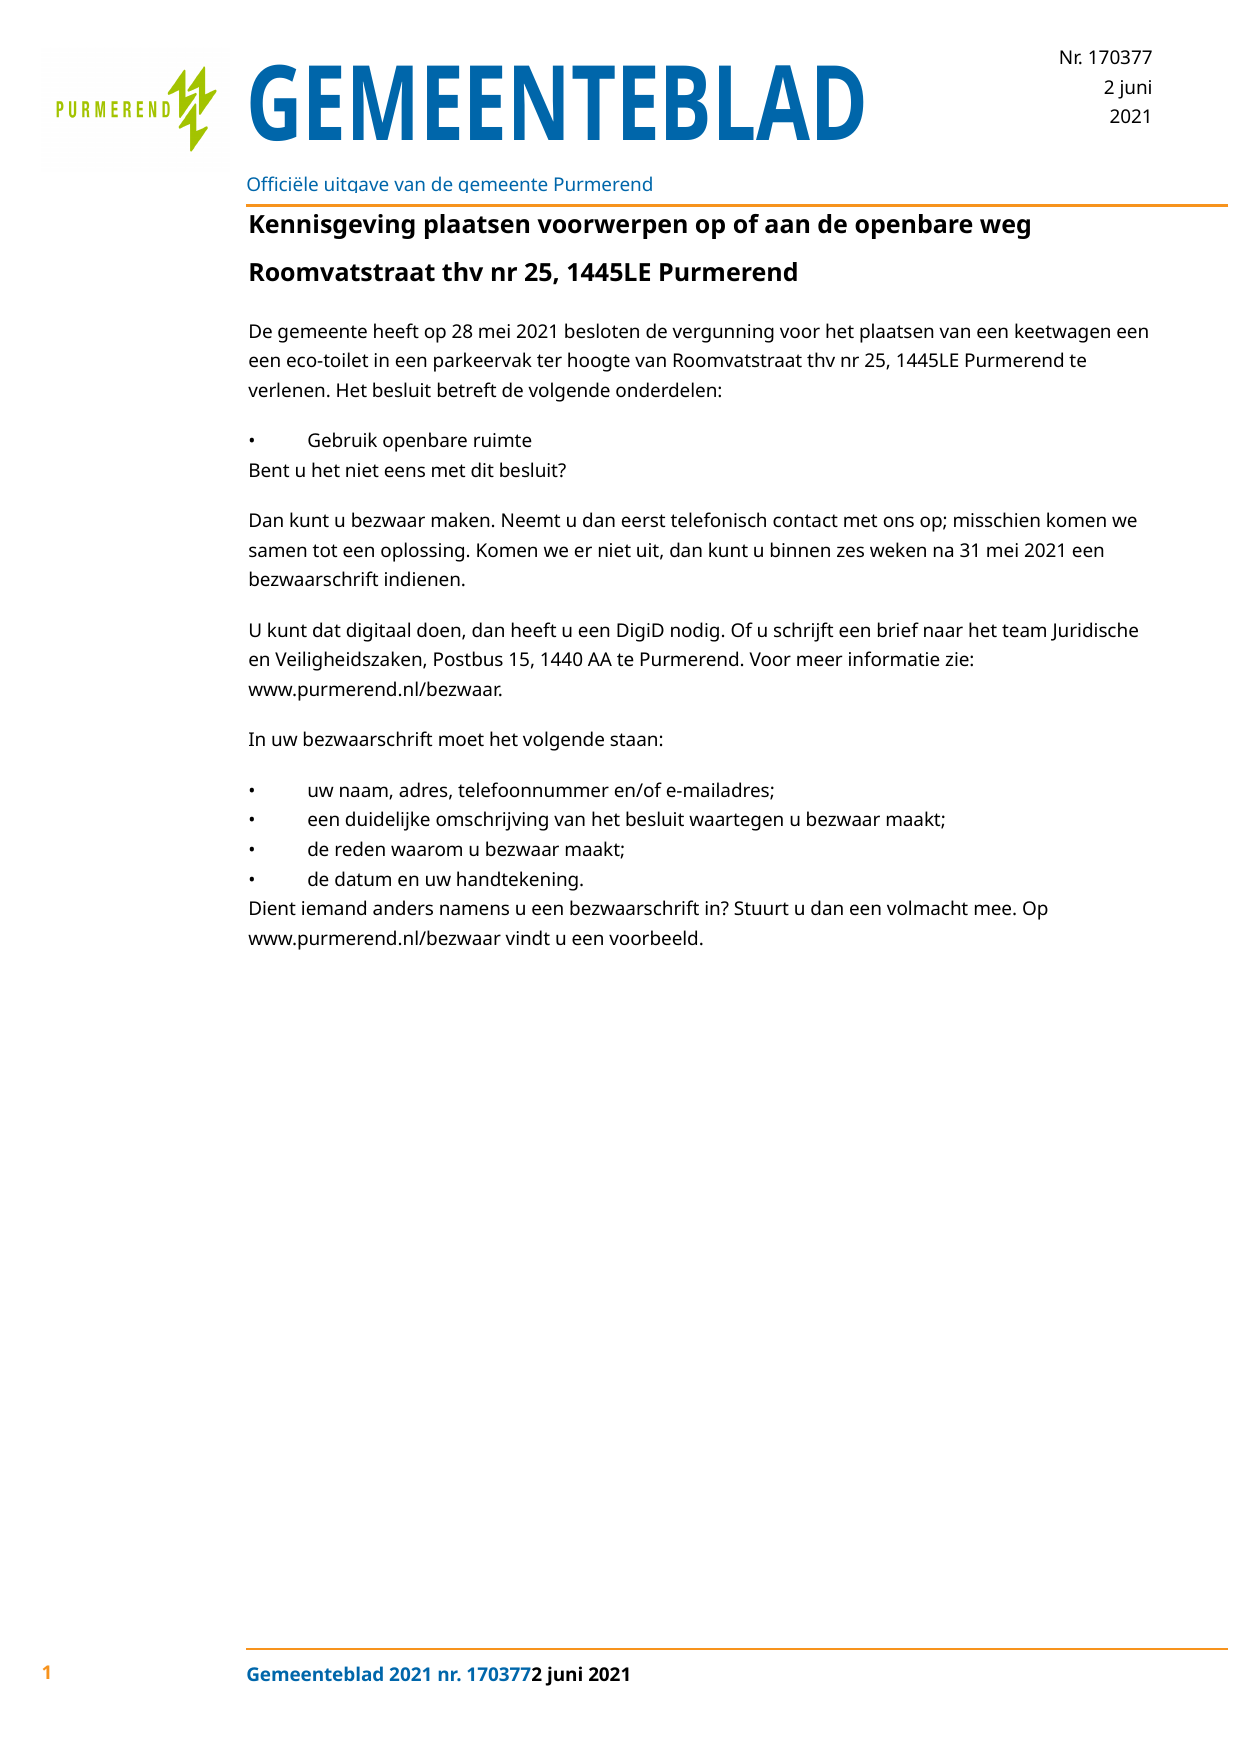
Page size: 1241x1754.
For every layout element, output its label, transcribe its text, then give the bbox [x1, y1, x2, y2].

list een duidelijke omschrijving van het besluit waartegen u bezwaar maakt; [248, 807, 1152, 832]
list Gebruik openbare ruimte [248, 427, 1152, 453]
text De gemeente heeft op 28 mei 2021 besloten de vergunning voor het plaatsen van een keetwagen een een eco-toilet in een parkeervak ter hoogte van Roomvatstraat thv nr 25, 1445LE Purmerend te verlenen. Het besluit betreft de volgende onderdelen: [248, 318, 1152, 403]
text In uw bezwaarschrift moet het volgende staan: [248, 727, 1152, 752]
picture [41, 47, 231, 172]
list de reden waarom u bezwaar maakt; [248, 836, 1152, 862]
text Dient iemand anders namens u een bezwaarschrift in? Stuurt u dan een volmacht mee. Op www.purmerend.nl/bezwaar vindt u een voorbeeld. [248, 895, 1152, 951]
text Dan kunt u bezwaar maken. Neemt u dan eerst telefonisch contact met ons op; misschien komen we samen tot een oplossing. Komen we er niet uit, dan kunt u binnen zes weken na 31 mei 2021 een bezwaarschrift indienen. [248, 507, 1152, 592]
text Kennisgeving plaatsen voorwerpen op of aan de openbare weg Roomvatstraat thv nr 25, 1445LE Purmerend [248, 207, 1152, 288]
text Bent u het niet eens met dit besluit? [248, 457, 1152, 483]
text U kunt dat digitaal doen, dan heeft u een DigiD nodig. Of u schrijft een brief naar het team Juridische en Veiligheidszaken, Postbus 15, 1440 AA te Purmerend. Voor meer informatie zie: www.purmerend.nl/bezwaar. [248, 617, 1152, 702]
list uw naam, adres, telefoonnummer en/of e-mailadres; [248, 777, 1152, 803]
list de datum en uw handtekening. [248, 866, 1152, 892]
